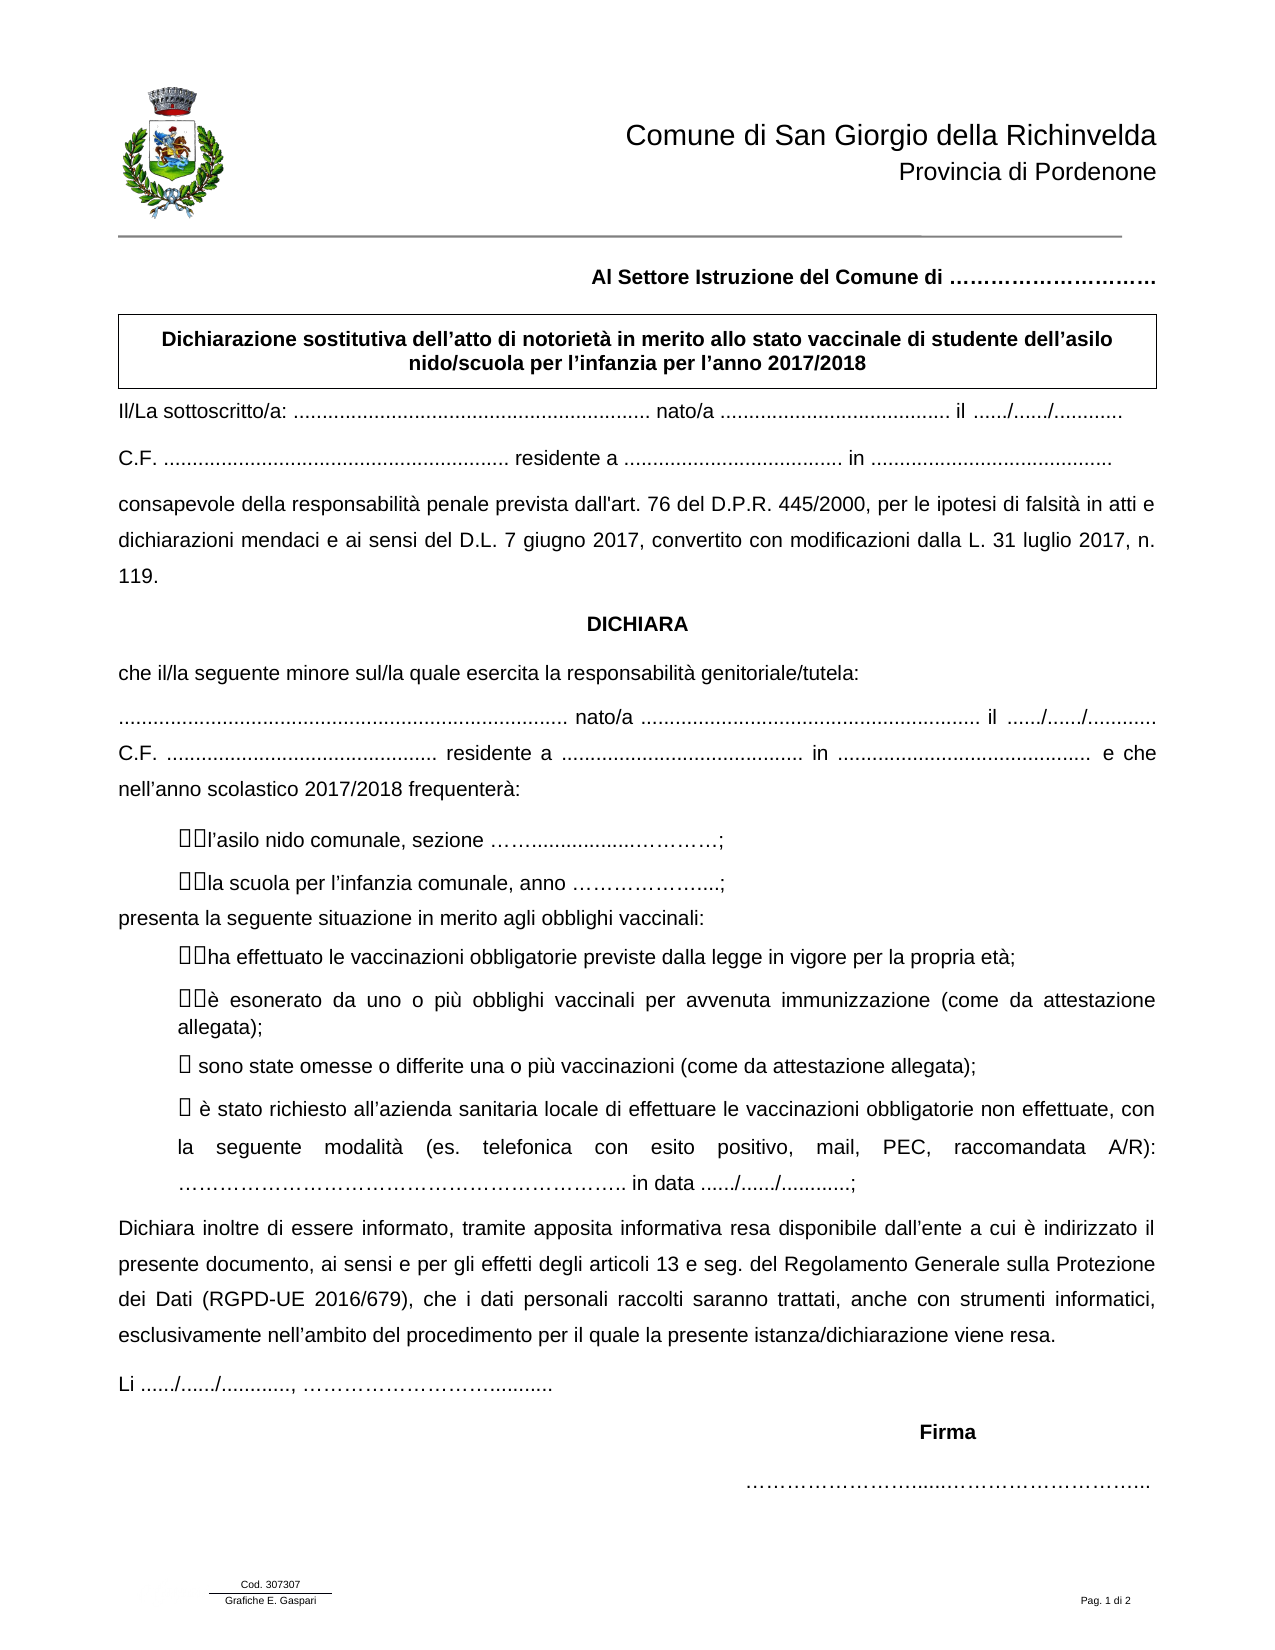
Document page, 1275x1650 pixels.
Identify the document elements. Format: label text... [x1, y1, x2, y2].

text Al Settore Istruzione del Comune di ………………………… [118, 265, 1157, 289]
text Firma [118, 1420, 1157, 1444]
text ……………………......………………………... [118, 1468, 1157, 1492]
picture [122, 87, 224, 219]
text l’asilo nido comunale, sezione ……..................…………; [177, 821, 1157, 855]
text Dichiara inoltre di essere informato, tramite apposita informativa resa disponibile dall’ente a cui è indirizzato il presente documento, ai sensi e per gli effetti degli articoli 13 e seg. del Regolamento Generale sulla Protezione dei Dati (RGPD-UE 2016/679), che i dati personali raccolti saranno trattati, anche con strumenti informatici, esclusivamente nell’ambito del procedimento per il quale la presente istanza/dichiarazione viene resa. [118, 1215, 1157, 1347]
text Li ....../....../............, ………………………........... [118, 1372, 1157, 1396]
text ha effettuato le vaccinazioni obbligatorie previste dalla legge in vigore per la propria età; [177, 938, 1157, 972]
text DICHIARA [118, 612, 1157, 636]
text Comune di San Giorgio della Richinvelda [224, 118, 1157, 152]
text presenta la seguente situazione in merito agli obblighi vaccinali: [118, 906, 1157, 930]
text  è stato richiesto all’azienda sanitaria locale di effettuare le vaccinazioni obbligatorie non effettuate, con la seguente modalità (es. telefonica con esito positivo, mail, PEC, raccomandata A/R): ……………………………………………………….. in data ....../....../............; [177, 1089, 1157, 1195]
text è esonerato da uno o più obblighi vaccinali per avvenuta immunizzazione (come da attestazione allegata); [177, 980, 1157, 1038]
text consapevole della responsabilità penale prevista dall'art. 76 del D.P.R. 445/2000, per le ipotesi di falsità in atti e dichiarazioni mendaci e ai sensi del D.L. 7 giugno 2017, convertito con modificazioni dalla L. 31 luglio 2017, n. 119. [118, 492, 1157, 588]
text C.F. ............................................................ residente a ...................................... in .......................................... [118, 445, 1157, 469]
text che il/la seguente minore sul/la quale esercita la responsabilità genitoriale/tutela: [118, 661, 1157, 684]
text la scuola per l’infanzia comunale, anno ………………....; [177, 863, 1157, 897]
text  sono state omesse o differite una o più vaccinazioni (come da attestazione allegata); [177, 1047, 1157, 1081]
text .............................................................................. nato/a ........................................................... il ....../....../............ C.F. ............................................... residente a .......................................... in ............................................ e che nell’anno scolastico 2017/2018 frequenterà: [118, 705, 1157, 801]
text Il/La sottoscritto/a: .............................................................. nato/a ........................................ il ....../....../............ [118, 399, 1157, 423]
table_header Dichiarazione sostitutiva dell’atto di notorietà in merito allo stato vaccinale di studente dell’asilo nido/scuola per l’infanzia per l’anno 2017/2018 [119, 315, 1156, 388]
text Provincia di Pordenone [224, 157, 1157, 185]
